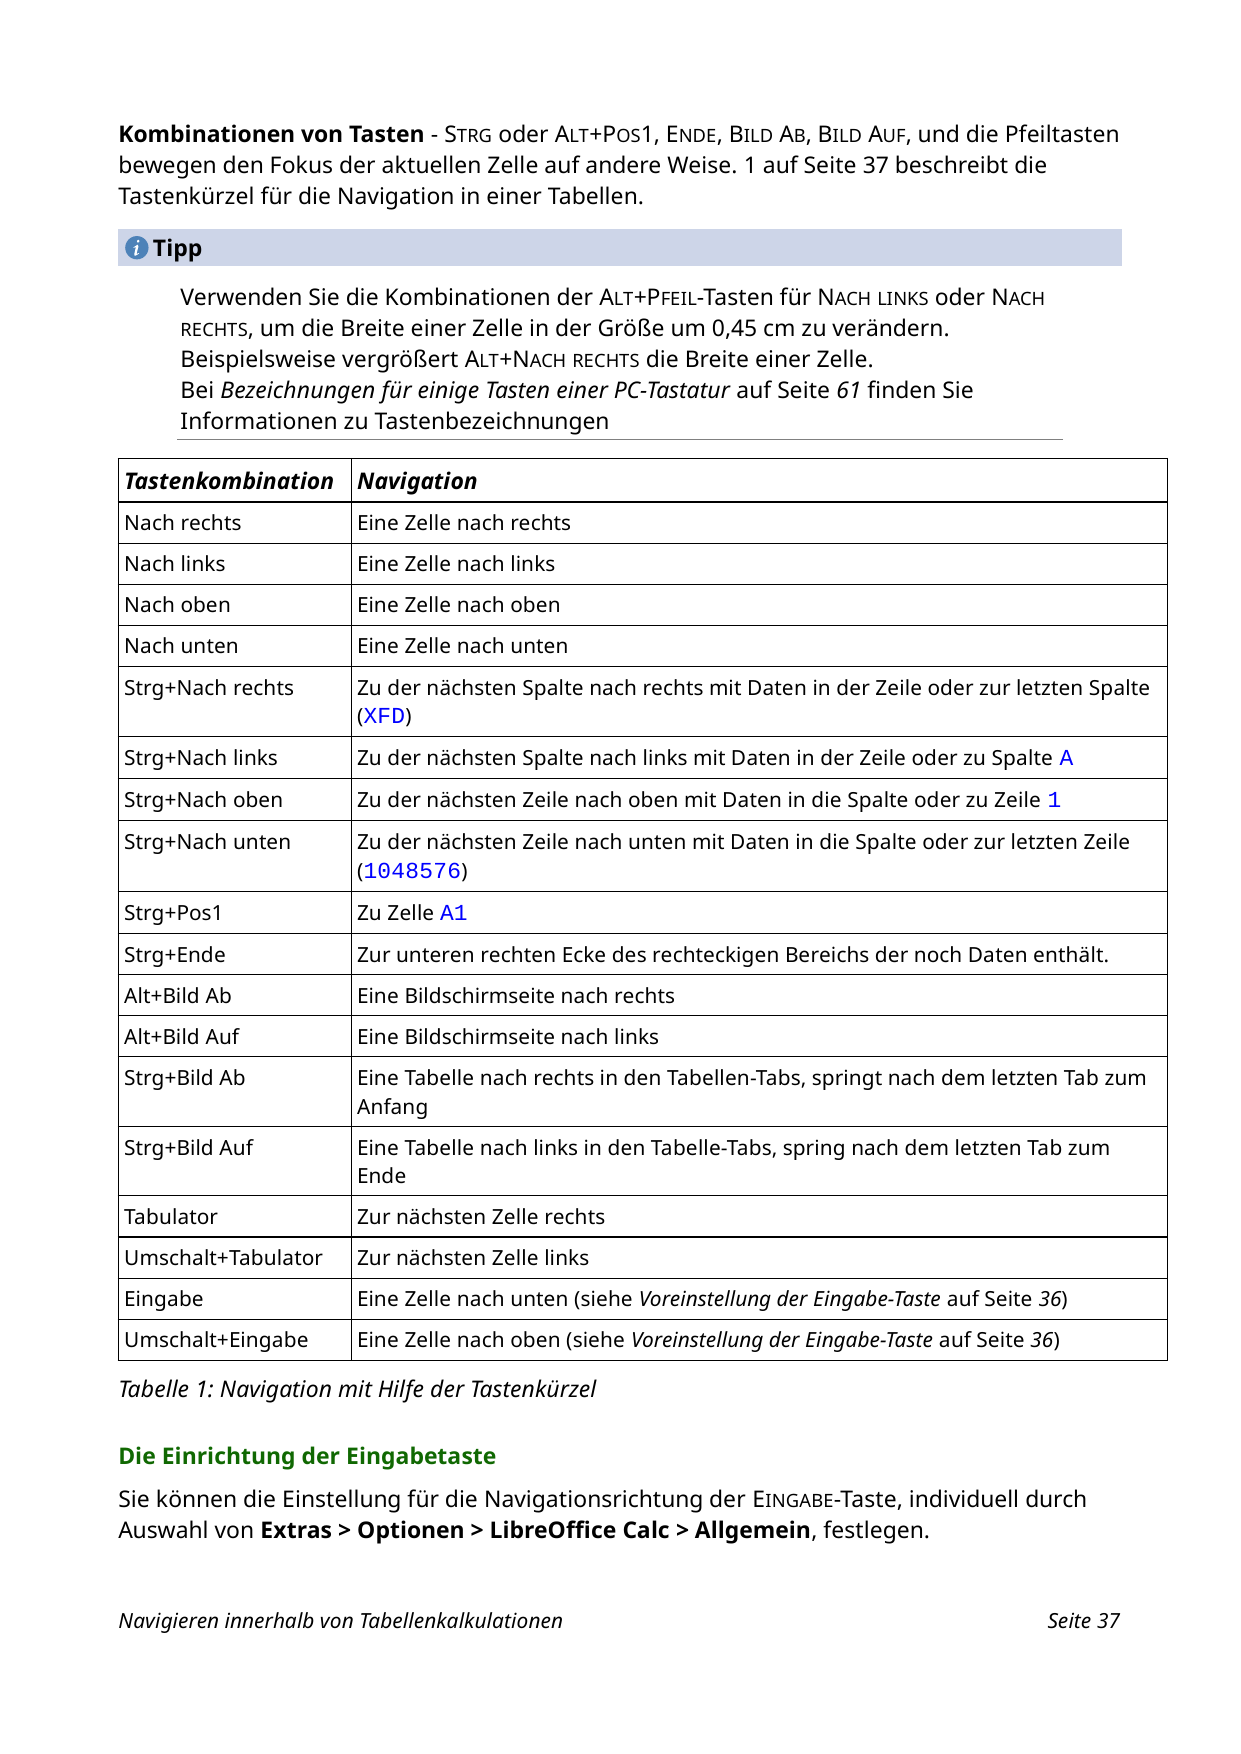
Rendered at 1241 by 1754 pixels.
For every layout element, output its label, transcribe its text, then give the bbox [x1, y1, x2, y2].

table_cell Eine Bildschirmseite nach links [352, 1016, 1167, 1056]
table_cell Umschalt+Eingabe [119, 1320, 351, 1359]
table_cell Umschalt+Tabulator [119, 1238, 351, 1277]
table_cell Nach links [119, 544, 351, 583]
table_cell Nach rechts [119, 503, 351, 542]
table_cell Eine Zelle nach unten (siehe Voreinstellung der Eingabe-Taste auf Seite 36) [352, 1279, 1167, 1318]
table_cell Strg+Nach rechts [119, 667, 351, 736]
table_cell Eine Zelle nach unten [352, 626, 1167, 666]
table_cell Eine Tabelle nach rechts in den Tabellen-Tabs, springt nach dem letzten Tab zum Anfang [352, 1057, 1167, 1126]
text Sie können die Einstellung für die Navigationsrichtung der Eingabe-Taste, individuell durch Auswahl von Extras > Optionen > LibreOffice Calc > Allgemein, festlegen. [118, 1483, 1122, 1545]
table_cell Nach unten [119, 626, 351, 666]
text Kombinationen von Tasten - Strg oder Alt+Pos1, Ende, Bild Ab, Bild Auf, und die Pfeiltasten bewegen den Fokus der aktuellen Zelle auf andere Weise. Tabelle 1 auf Seite 37 beschreibt die Tastenkürzel für die Navigation in einer Tabellen. [118, 118, 1122, 211]
table_cell Zu der nächsten Zeile nach oben mit Daten in die Spalte oder zu Zeile 1 [352, 779, 1167, 820]
table_cell Alt+Bild Ab [119, 975, 351, 1015]
table_cell Strg+Nach oben [119, 779, 351, 820]
table_cell Eine Zelle nach oben (siehe Voreinstellung der Eingabe-Taste auf Seite 36) [352, 1320, 1167, 1359]
subtitle Die Einrichtung der Eingabetaste [118, 1440, 1122, 1471]
table_header Tastenkombination [119, 459, 351, 501]
text Tabelle 1: Navigation mit Hilfe der Tastenkürzel [118, 1373, 1122, 1404]
table_header Navigation [352, 459, 1167, 501]
table_cell Eingabe [119, 1279, 351, 1318]
table_cell Zu Zelle A1 [352, 892, 1167, 933]
table_cell Eine Zelle nach rechts [352, 503, 1167, 542]
table_cell Strg+Pos1 [119, 892, 351, 933]
text Bei Bezeichnungen für einige Tasten einer PC-Tastatur auf Seite 61 finden Sie Informationen zu Tastenbezeichnungen [177, 374, 1063, 439]
table_cell Zu der nächsten Spalte nach rechts mit Daten in der Zeile oder zur letzten Spalte (XFD) [352, 667, 1167, 736]
table_cell Eine Tabelle nach links in den Tabelle-Tabs, spring nach dem letzten Tab zum Ende [352, 1127, 1167, 1195]
table_cell Eine Bildschirmseite nach rechts [352, 975, 1167, 1015]
table_cell Zur unteren rechten Ecke des rechteckigen Bereichs der noch Daten enthält. [352, 934, 1167, 974]
text Verwenden Sie die Kombinationen der Alt+Pfeil-Tasten für Nach links oder Nach rechts, um die Breite einer Zelle in der Größe um 0,45 cm zu verändern. Beispielsweise vergrößert Alt+Nach rechts die Breite einer Zelle. [177, 278, 1063, 374]
table_cell Eine Zelle nach links [352, 544, 1167, 583]
table_cell Strg+Bild Ab [119, 1057, 351, 1126]
table_cell Tabulator [119, 1196, 351, 1236]
table_cell Nach oben [119, 585, 351, 624]
table_cell Zu der nächsten Spalte nach links mit Daten in der Zeile oder zu Spalte A [352, 737, 1167, 778]
table_cell Eine Zelle nach oben [352, 585, 1167, 624]
table_cell Strg+Ende [119, 934, 351, 974]
list Tipp [118, 229, 1122, 266]
table_cell Strg+Bild Auf [119, 1127, 351, 1195]
table_cell Strg+Nach links [119, 737, 351, 778]
table_cell Zur nächsten Zelle rechts [352, 1196, 1167, 1236]
table_cell Zur nächsten Zelle links [352, 1238, 1167, 1277]
table_cell Strg+Nach unten [119, 821, 351, 891]
table_cell Alt+Bild Auf [119, 1016, 351, 1056]
table_cell Zu der nächsten Zeile nach unten mit Daten in die Spalte oder zur letzten Zeile (1048576) [352, 821, 1167, 891]
